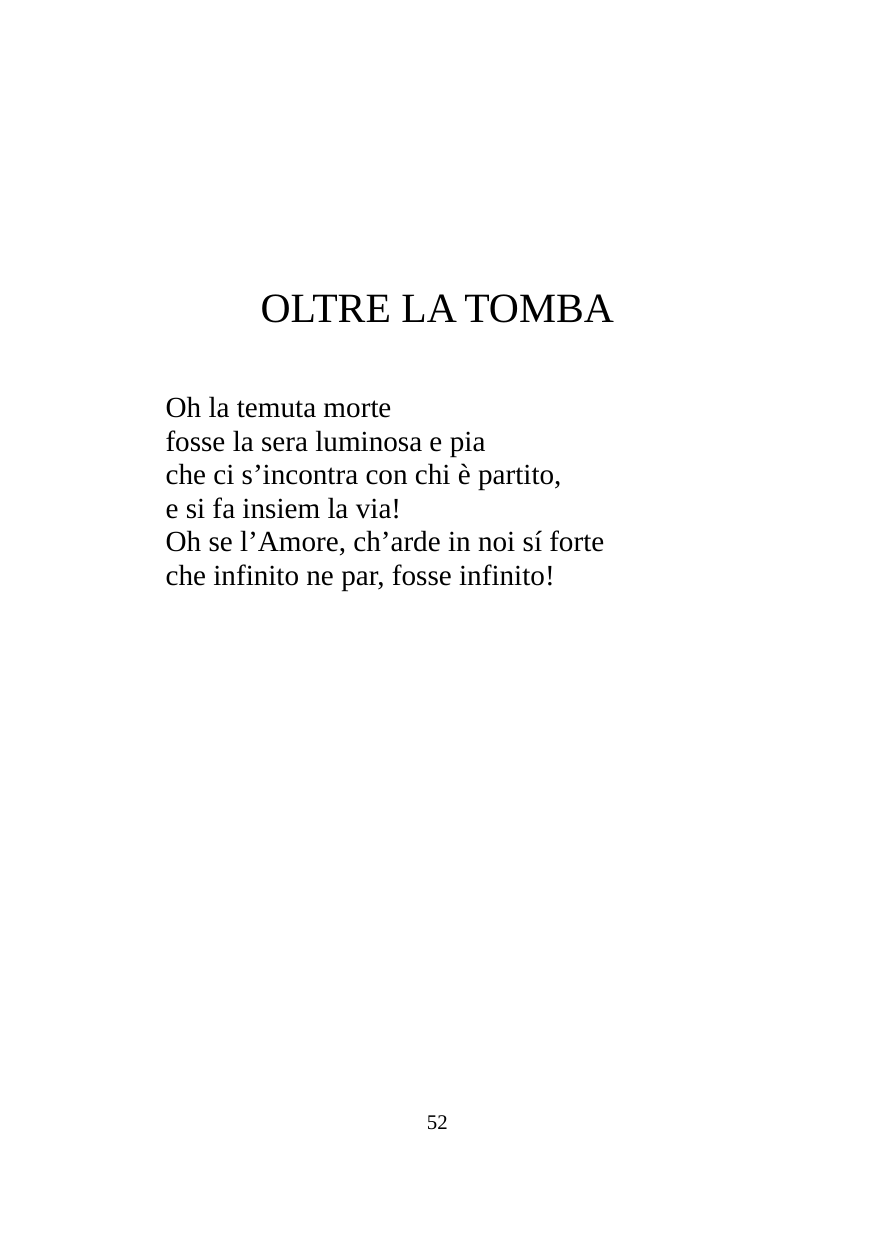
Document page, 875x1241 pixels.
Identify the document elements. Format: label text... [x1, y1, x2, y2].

text Oh la temuta morte fosse la sera luminosa e pia che ci s’incontra con chi è partito, e si fa insiem la via! Oh se l’Amore, ch’arde in noi sí forte che infinito ne par, fosse infinito! [165, 390, 768, 592]
subtitle OLTRE LA TOMBA [106, 283, 768, 331]
